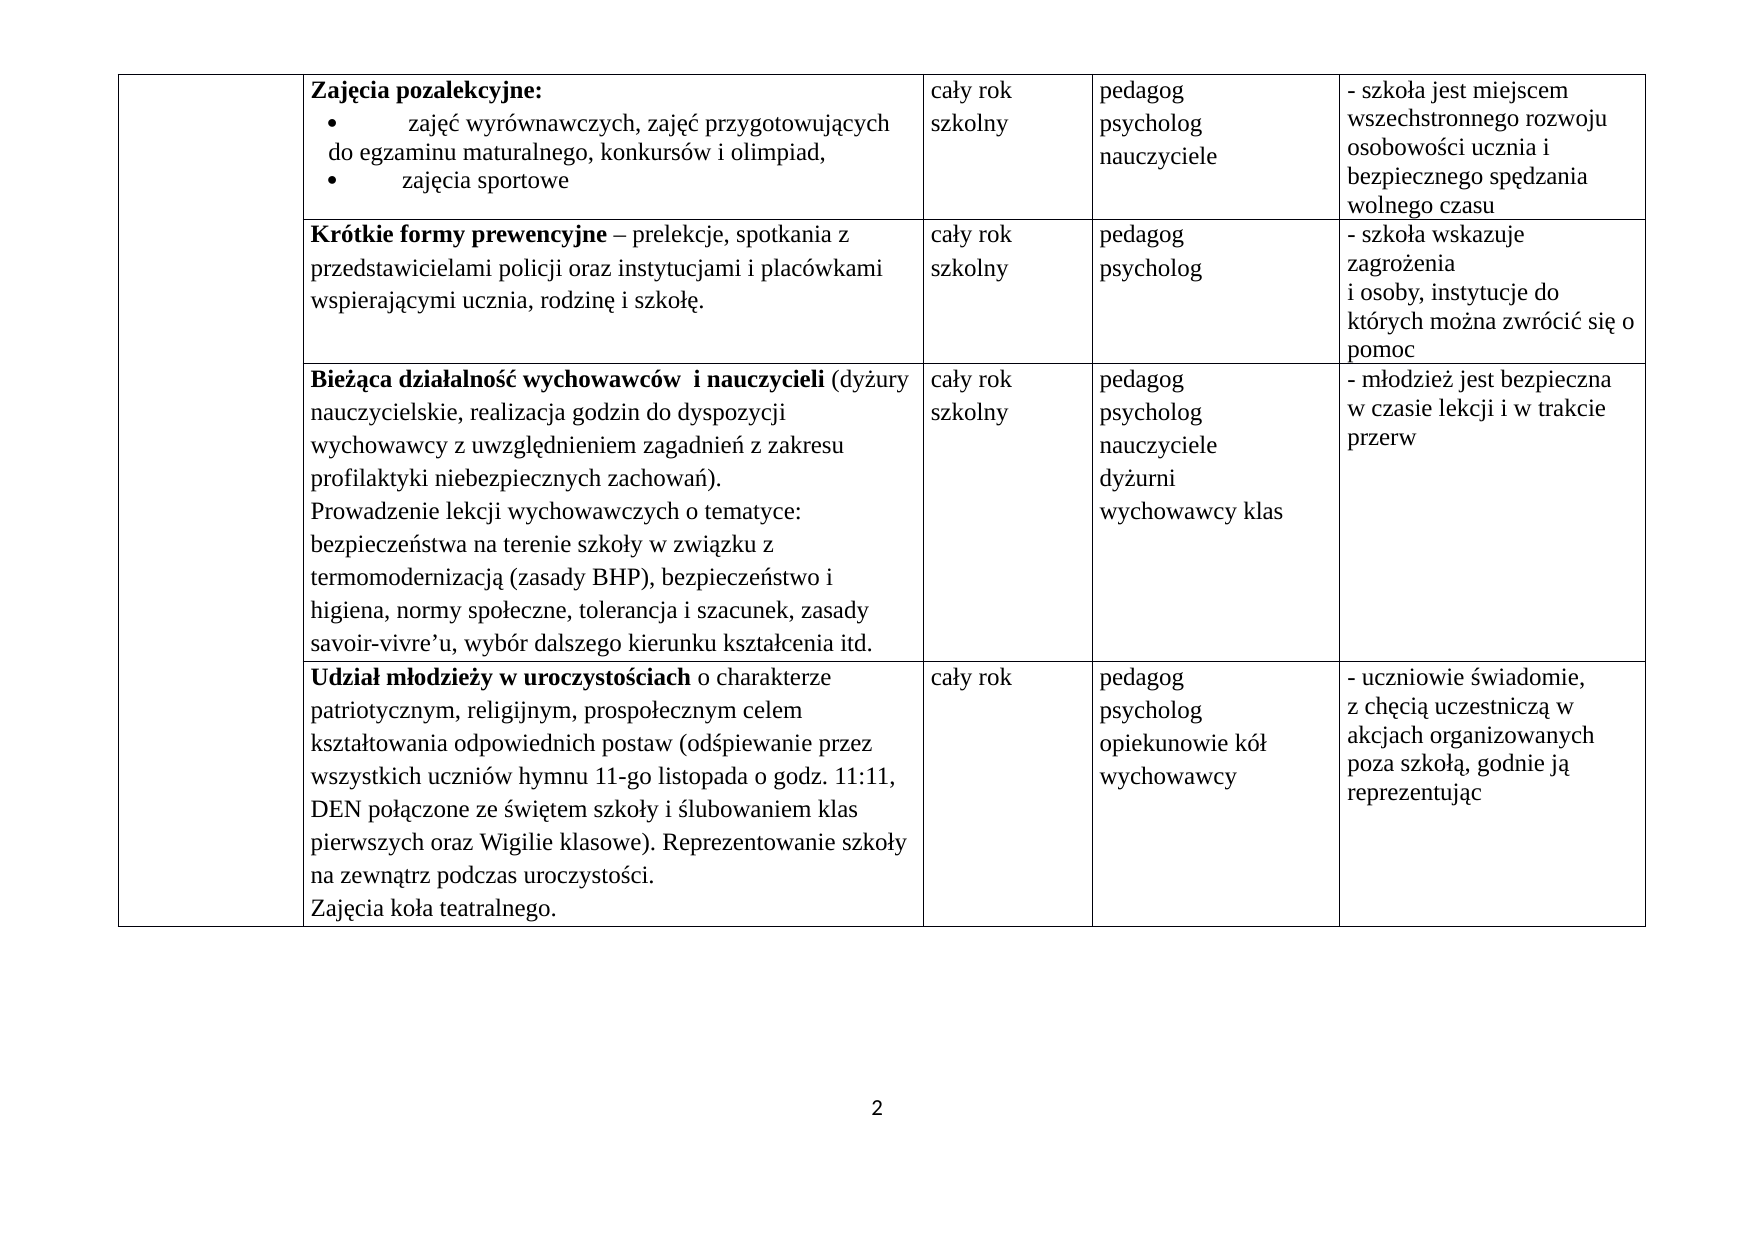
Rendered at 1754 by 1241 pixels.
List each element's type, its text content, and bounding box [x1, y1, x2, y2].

table_cell - szkoła wskazuje zagrożenia i osoby, instytucje do których można zwrócić się o pomoc [1340, 220, 1645, 363]
table_cell cały rok [924, 662, 1092, 926]
table_cell pedagog psycholog nauczyciele [1093, 75, 1339, 218]
table_cell [119, 75, 303, 926]
table_cell Krótkie formy prewencyjne – prelekcje, spotkania z przedstawicielami policji oraz instytucjami i placówkami wspierającymi ucznia, rodzinę i szkołę. [304, 220, 923, 363]
table_cell pedagog psycholog nauczyciele dyżurni wychowawcy klas [1093, 364, 1339, 661]
table_cell Bieżąca działalność wychowawców i nauczycieli (dyżury nauczycielskie, realizacja godzin do dyspozycji wychowawcy z uwzględnieniem zagadnień z zakresu profilaktyki niebezpiecznych zachowań). Prowadzenie lekcji wychowawczych o tematyce: bezpieczeństwa na terenie szkoły w związku z termomodernizacją (zasady BHP), bezpieczeństwo i higiena, normy społeczne, tolerancja i szacunek, zasady savoir-vivre’u, wybór dalszego kierunku kształcenia itd. [304, 364, 923, 661]
table_cell Udział młodzieży w uroczystościach o charakterze patriotycznym, religijnym, prospołecznym celem kształtowania odpowiednich postaw (odśpiewanie przez wszystkich uczniów hymnu 11-go listopada o godz. 11:11, DEN połączone ze świętem szkoły i ślubowaniem klas pierwszych oraz Wigilie klasowe). Reprezentowanie szkoły na zewnątrz podczas uroczystości. Zajęcia koła teatralnego. [304, 662, 923, 926]
table_cell pedagog psycholog [1093, 220, 1339, 363]
table_cell pedagog psycholog opiekunowie kół wychowawcy [1093, 662, 1339, 926]
table_cell - szkoła jest miejscem wszechstronnego rozwoju osobowości ucznia i bezpiecznego spędzania wolnego czasu [1340, 75, 1645, 218]
table_cell cały rok szkolny [924, 220, 1092, 363]
table_cell Zajęcia pozalekcyjne: zajęć wyrównawczych, zajęć przygotowujących do egzaminu maturalnego, konkursów i olimpiad, zajęcia sportowe [304, 75, 923, 218]
table_cell cały rok szkolny [924, 75, 1092, 218]
table_cell cały rok szkolny [924, 364, 1092, 661]
table_cell - młodzież jest bezpieczna w czasie lekcji i w trakcie przerw [1340, 364, 1645, 661]
table_cell - uczniowie świadomie, z chęcią uczestniczą w akcjach organizowanych poza szkołą, godnie ją reprezentując [1340, 662, 1645, 926]
